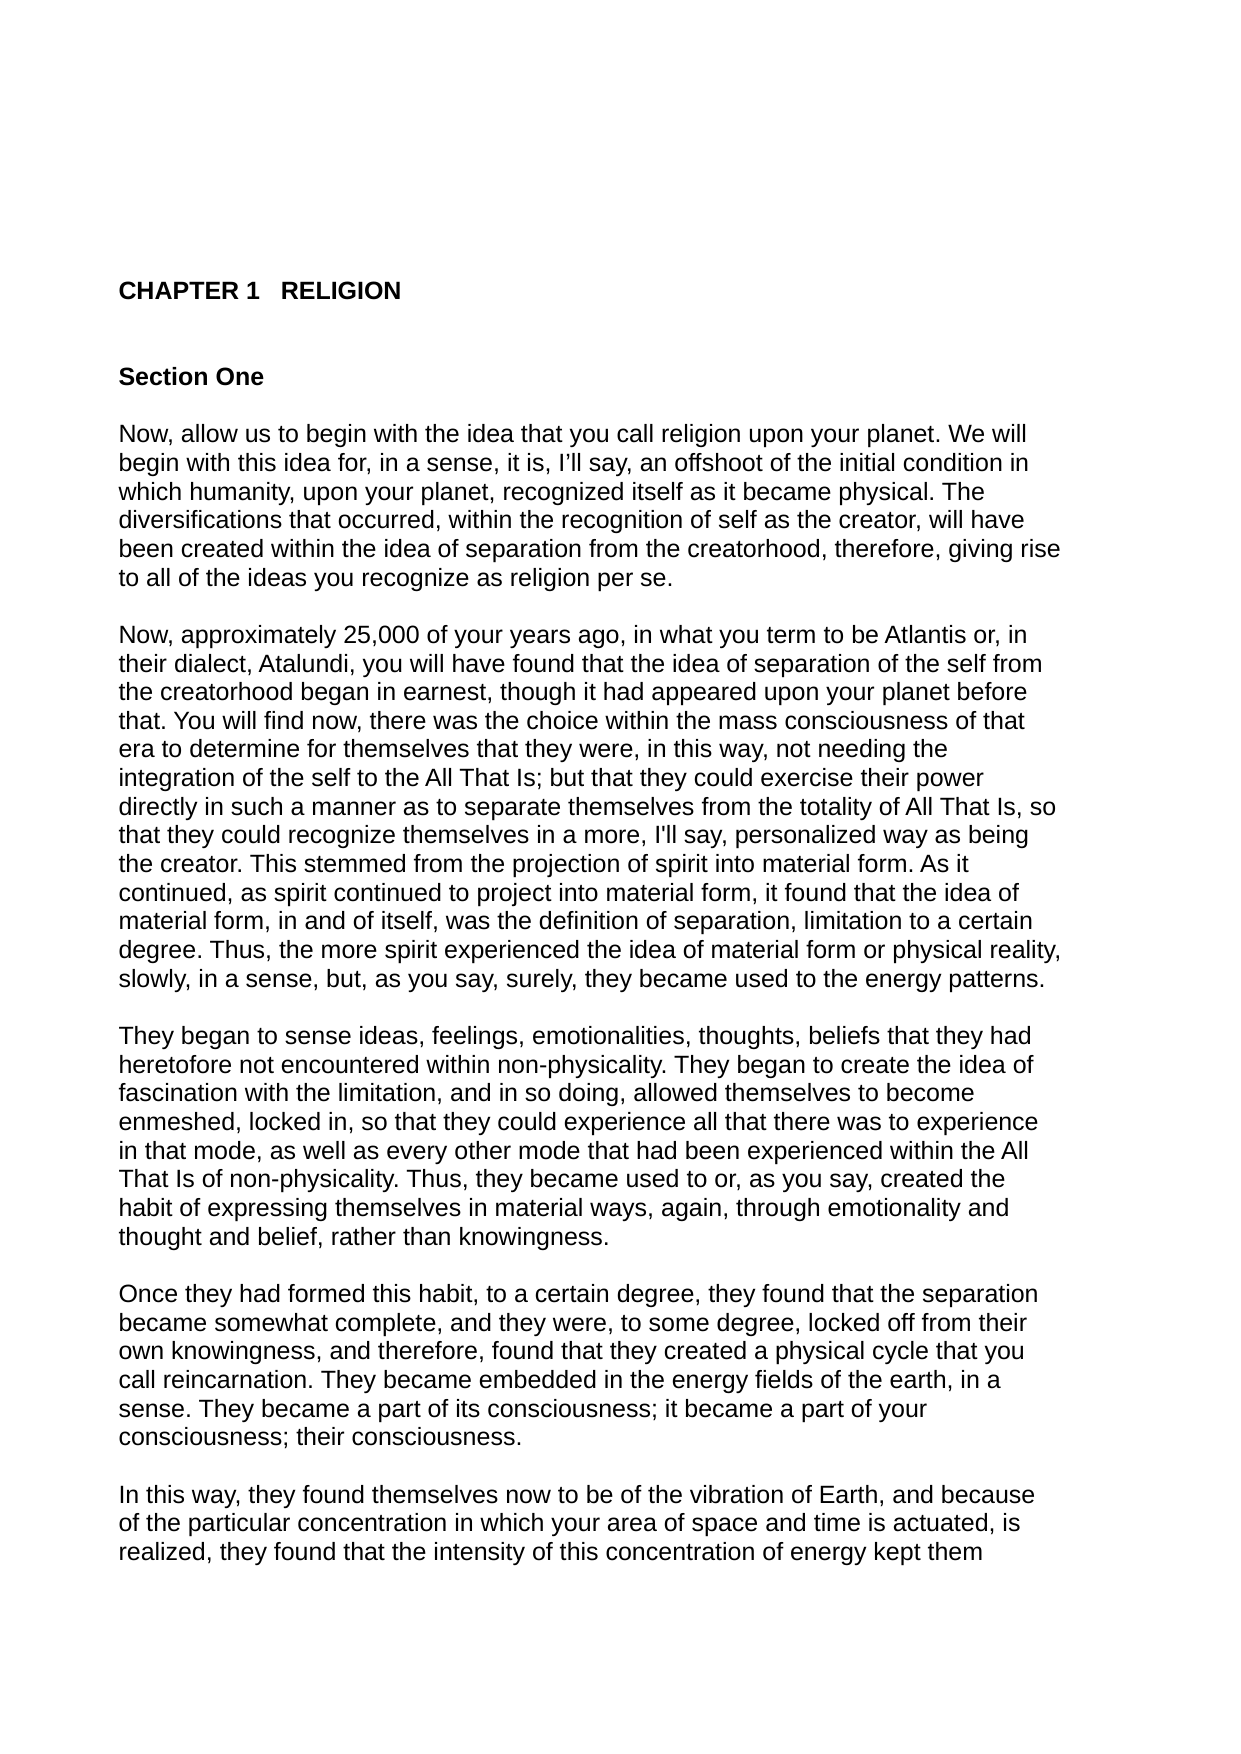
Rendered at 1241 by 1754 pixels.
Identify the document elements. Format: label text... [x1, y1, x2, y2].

text integration of the self to the All That Is; but that they could exercise their power [118, 764, 1240, 792]
text begin with this idea for, in a sense, it is, I’ll say, an offshoot of the initial condition in [118, 448, 1240, 477]
text realized, they found that the intensity of this concentration of energy kept them [118, 1537, 1240, 1566]
text diversifications that occurred, within the recognition of self as the creator, will have [118, 506, 1240, 534]
text Now, approximately 25,000 of your years ago, in what you term to be Atlantis or, in [118, 620, 1240, 649]
text directly in such a manner as to separate themselves from the totality of All That Is, so [118, 792, 1240, 821]
text Now, allow us to begin with the idea that you call religion upon your planet. We will [118, 420, 1240, 448]
text heretofore not encountered within non-physicality. They began to create the idea of [118, 1050, 1240, 1079]
text habit of expressing themselves in material ways, again, through emotionality and [118, 1193, 1240, 1222]
text been created within the idea of separation from the creatorhood, therefore, giving rise [118, 534, 1240, 563]
text became somewhat complete, and they were, to some degree, locked off from their [118, 1308, 1240, 1337]
text enmeshed, locked in, so that they could experience all that there was to experience [118, 1107, 1240, 1136]
text In this way, they found themselves now to be of the vibration of Earth, and because [118, 1480, 1240, 1509]
text of the particular concentration in which your area of space and time is actuated, is [118, 1509, 1240, 1537]
text consciousness; their consciousness. [118, 1423, 1240, 1451]
text slowly, in a sense, but, as you say, surely, they became used to the energy patterns. [118, 964, 1240, 993]
text thought and belief, rather than knowingness. [118, 1222, 1240, 1251]
text to all of the ideas you recognize as religion per se. [118, 563, 1240, 592]
text continued, as spirit continued to project into material form, it found that the idea of [118, 878, 1240, 907]
text Once they had formed this habit, to a certain degree, they found that the separation [118, 1279, 1240, 1308]
text That Is of non-physicality. Thus, they became used to or, as you say, created the [118, 1165, 1240, 1193]
text that they could recognize themselves in a more, I'll say, personalized way as being [118, 821, 1240, 849]
text material form, in and of itself, was the definition of separation, limitation to a certain [118, 907, 1240, 936]
text Section One [118, 362, 1240, 391]
text their dialect, Atalundi, you will have found that the idea of separation of the self from [118, 649, 1240, 678]
text fascination with the limitation, and in so doing, allowed themselves to become [118, 1079, 1240, 1107]
text They began to sense ideas, feelings, emotionalities, thoughts, beliefs that they had [118, 1022, 1240, 1050]
text CHAPTER 1 RELIGION [118, 276, 1240, 305]
text sense. They became a part of its consciousness; it became a part of your [118, 1394, 1240, 1423]
text the creator. This stemmed from the projection of spirit into material form. As it [118, 849, 1240, 878]
text which humanity, upon your planet, recognized itself as it became physical. The [118, 477, 1240, 506]
text era to determine for themselves that they were, in this way, not needing the [118, 735, 1240, 764]
text call reincarnation. They became embedded in the energy fields of the earth, in a [118, 1365, 1240, 1394]
text degree. Thus, the more spirit experienced the idea of material form or physical reality, [118, 936, 1240, 964]
text in that mode, as well as every other mode that had been experienced within the All [118, 1136, 1240, 1165]
text the creatorhood began in earnest, though it had appeared upon your planet before [118, 678, 1240, 706]
text own knowingness, and therefore, found that they created a physical cycle that you [118, 1337, 1240, 1365]
text that. You will find now, there was the choice within the mass consciousness of that [118, 706, 1240, 735]
